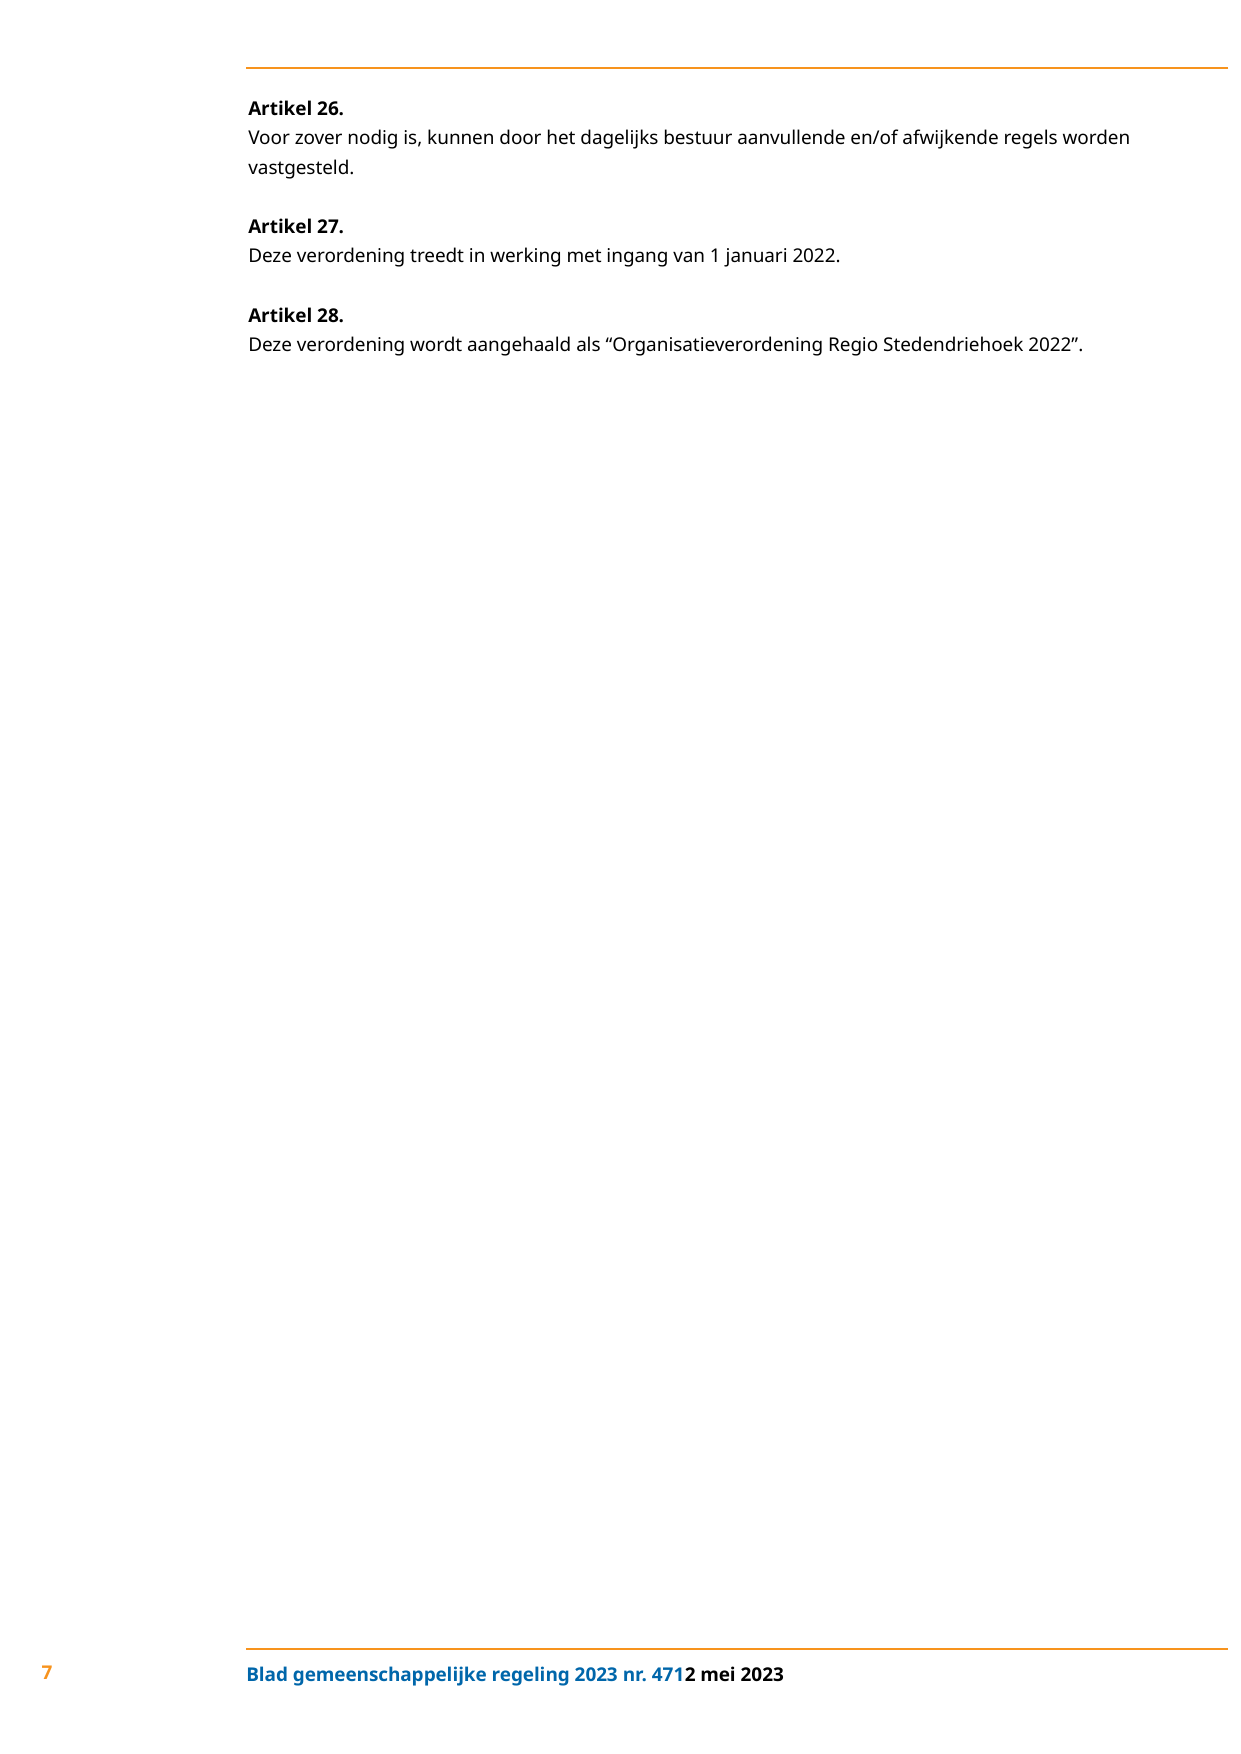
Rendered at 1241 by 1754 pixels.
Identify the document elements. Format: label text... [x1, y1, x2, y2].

text Deze verordening wordt aangehaald als “Organisatieverordening Regio Stedendriehoek 2022”. [248, 331, 1152, 357]
text Artikel 26. [248, 95, 1152, 121]
text Voor zover nodig is, kunnen door het dagelijks bestuur aanvullende en/of afwijkende regels worden vastgesteld. [248, 124, 1152, 180]
picture [41, 47, 231, 172]
text Deze verordening treedt in werking met ingang van 1 januari 2022. [248, 243, 1152, 268]
text Artikel 27. [248, 213, 1152, 239]
text Artikel 28. [248, 302, 1152, 328]
